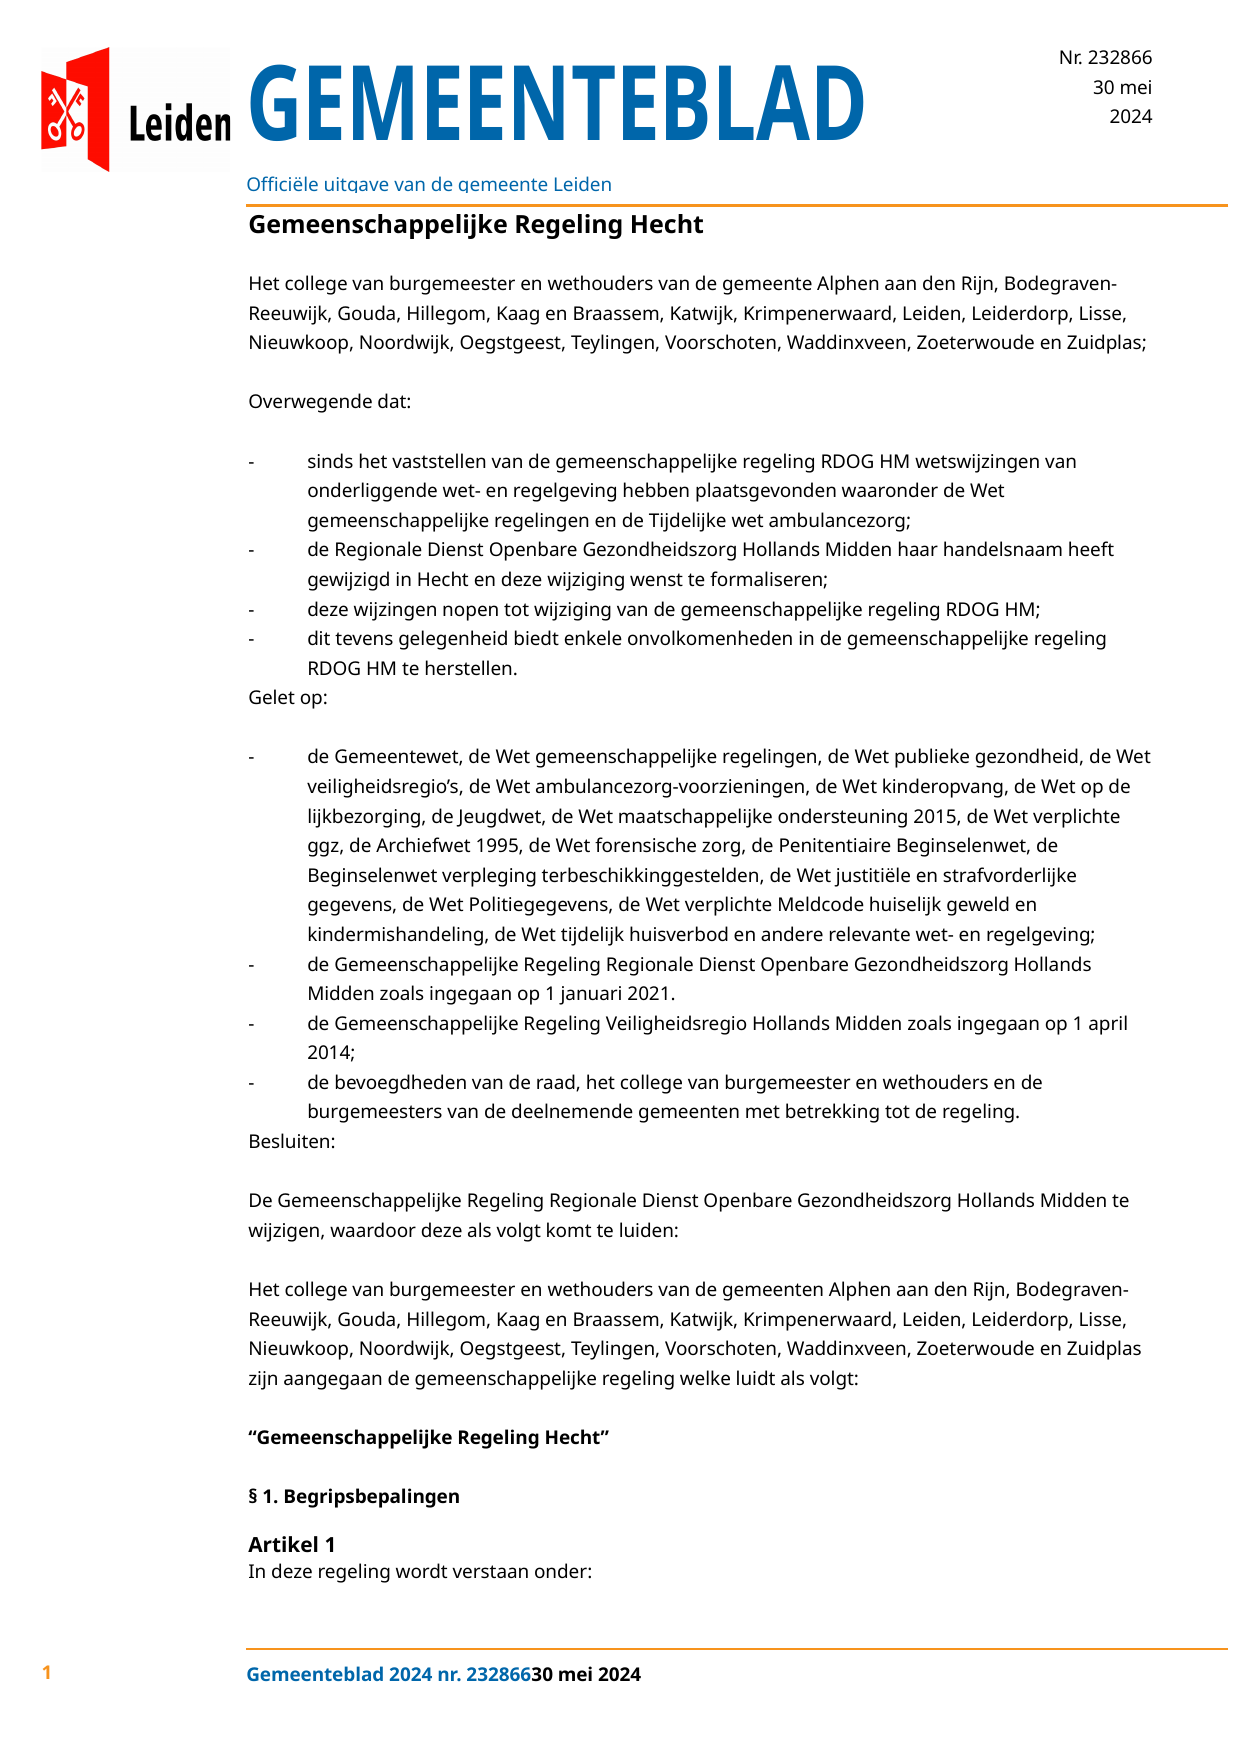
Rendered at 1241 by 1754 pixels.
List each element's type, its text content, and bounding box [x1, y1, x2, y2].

list deze wijzingen nopen tot wijziging van de gemeenschappelijke regeling RDOG HM; [248, 596, 1152, 621]
text Het college van burgemeester en wethouders van de gemeente Alphen aan den Rijn, Bodegraven-Reeuwijk, Gouda, Hillegom, Kaag en Braassem, Katwijk, Krimpenerwaard, Leiden, Leiderdorp, Lisse, Nieuwkoop, Noordwijk, Oegstgeest, Teylingen, Voorschoten, Waddinxveen, Zoeterwoude en Zuidplas; [248, 270, 1152, 355]
picture [41, 47, 231, 172]
list de bevoegdheden van de raad, het college van burgemeester en wethouders en de burgemeesters van de deelnemende gemeenten met betrekking tot de regeling. [248, 1069, 1152, 1124]
list de Gemeentewet, de Wet gemeenschappelijke regelingen, de Wet publieke gezondheid, de Wet veiligheidsregio’s, de Wet ambulancezorg-voorzieningen, de Wet kinderopvang, de Wet op de lijkbezorging, de Jeugdwet, de Wet maatschappelijke ondersteuning 2015, de Wet verplichte ggz, de Archiefwet 1995, de Wet forensische zorg, de Penitentiaire Beginselenwet, de Beginselenwet verpleging terbeschikkinggestelden, de Wet justitiële en strafvorderlijke gegevens, de Wet Politiegegevens, de Wet verplichte Meldcode huiselijk geweld en kindermishandeling, de Wet tijdelijk huisverbod en andere relevante wet- en regelgeving; [248, 744, 1152, 947]
list de Regionale Dienst Openbare Gezondheidszorg Hollands Midden haar handelsnaam heeft gewijzigd in Hecht en deze wijziging wenst te formaliseren; [248, 537, 1152, 592]
text Overwegende dat: [248, 389, 1152, 414]
list de Gemeenschappelijke Regeling Regionale Dienst Openbare Gezondheidszorg Hollands Midden zoals ingegaan op 1 januari 2021. [248, 951, 1152, 1006]
text De Gemeenschappelijke Regeling Regionale Dienst Openbare Gezondheidszorg Hollands Midden te wijzigen, waardoor deze als volgt komt te luiden: [248, 1187, 1152, 1243]
text § 1. Begripsbepalingen [248, 1483, 1152, 1509]
list de Gemeenschappelijke Regeling Veiligheidsregio Hollands Midden zoals ingegaan op 1 april 2014; [248, 1010, 1152, 1065]
list dit tevens gelegenheid biedt enkele onvolkomenheden in de gemeenschappelijke regeling RDOG HM te herstellen. [248, 625, 1152, 681]
text Artikel 1 [248, 1530, 1152, 1558]
text In deze regeling wordt verstaan onder: [248, 1558, 1152, 1584]
text Gelet op: [248, 684, 1152, 710]
text Het college van burgemeester en wethouders van de gemeenten Alphen aan den Rijn, Bodegraven-Reeuwijk, Gouda, Hillegom, Kaag en Braassem, Katwijk, Krimpenerwaard, Leiden, Leiderdorp, Lisse, Nieuwkoop, Noordwijk, Oegstgeest, Teylingen, Voorschoten, Waddinxveen, Zoeterwoude en Zuidplas zijn aangegaan de gemeenschappelijke regeling welke luidt als volgt: [248, 1276, 1152, 1391]
text “Gemeenschappelijke Regeling Hecht” [248, 1424, 1152, 1450]
list sinds het vaststellen van de gemeenschappelijke regeling RDOG HM wetswijzingen van onderliggende wet- en regelgeving hebben plaatsgevonden waaronder de Wet gemeenschappelijke regelingen en de Tijdelijke wet ambulancezorg; [248, 448, 1152, 533]
text Besluiten: [248, 1128, 1152, 1154]
text Gemeenschappelijke Regeling Hecht [248, 207, 1152, 241]
